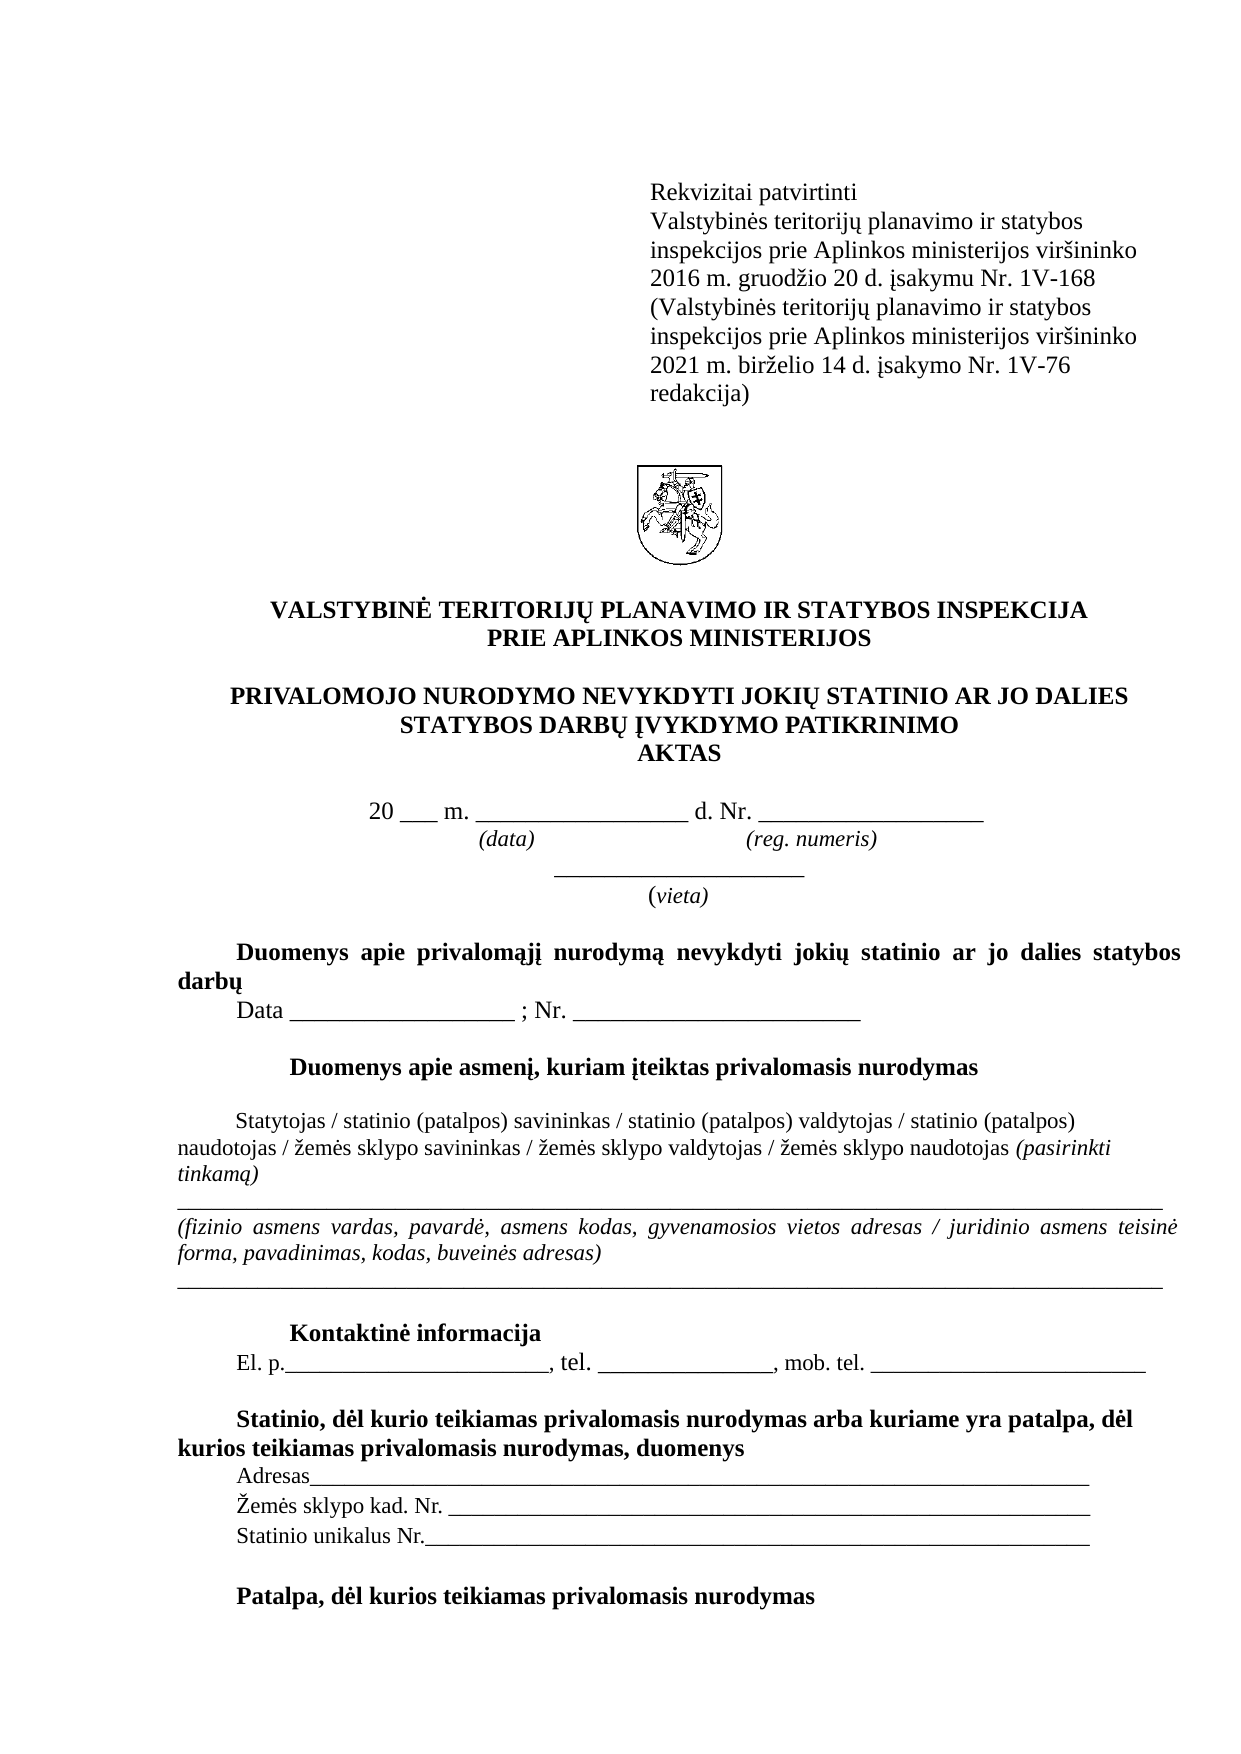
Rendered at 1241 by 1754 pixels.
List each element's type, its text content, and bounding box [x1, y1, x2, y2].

text inspekcijos prie Aplinkos ministerijos viršininko [177, 321, 1181, 350]
text Statinio, dėl kurio teikiamas privalomasis nurodymas arba kuriame yra patalpa, dėl kurios teikiamas privalomasis nurodymas, duomenys [177, 1404, 1181, 1462]
text Rekvizitai patvirtinti [177, 177, 1181, 206]
text 2016 m. gruodžio 20 d. įsakymu Nr. 1V-168 [177, 263, 1181, 292]
text (vieta) [177, 880, 1181, 908]
text Statinio unikalus Nr.__________________________________________________________ [177, 1522, 1181, 1549]
text (data) (reg. numeris) [177, 825, 1181, 851]
text Patalpa, dėl kurios teikiamas privalomasis nurodymas [177, 1581, 1181, 1610]
text ______________________________________________________________________________________ [177, 1266, 1181, 1292]
text redakcija) [177, 378, 1181, 407]
text Statytojas / statinio (patalpos) savininkas / statinio (patalpos) valdytojas / statinio (patalpos) naudotojas / žemės sklypo savininkas / žemės sklypo valdytojas / žemės sklypo naudotojas (pasirinkti tinkamą) [177, 1107, 1181, 1186]
text (Valstybinės teritorijų planavimo ir statybos [177, 292, 1181, 321]
text 2021 m. birželio 14 d. įsakymo Nr. 1V-76 [177, 350, 1181, 378]
text AKTAS [177, 738, 1181, 767]
text PRIE APLINKOS MINISTERIJOS [177, 623, 1181, 652]
text Duomenys apie privalomąjį nurodymą nevykdyti jokių statinio ar jo dalies statybos darbų [177, 937, 1181, 995]
text ____________________ [177, 851, 1181, 880]
text Kontaktinė informacija [230, 1318, 1181, 1347]
text inspekcijos prie Aplinkos ministerijos viršininko [177, 235, 1181, 263]
text Duomenys apie asmenį, kuriam įteiktas privalomasis nurodymas [230, 1052, 1181, 1081]
text VALSTYBINĖ TERITORIJŲ PLANAVIMO IR STATYBOS INSPEKCIJA [177, 595, 1181, 623]
text Adresas____________________________________________________________________ [177, 1462, 1181, 1488]
text (fizinio asmens vardas, pavardė, asmens kodas, gyvenamosios vietos adresas / juridinio asmens teisinė forma, pavadinimas, kodas, buveinės adresas) [177, 1213, 1181, 1266]
text Valstybinės teritorijų planavimo ir statybos [177, 206, 1181, 235]
text 20 ___ m. _________________ d. Nr. __________________ [177, 796, 1181, 825]
text El. p._______________________, tel. ______________, mob. tel. ________________________ [230, 1347, 1181, 1376]
text PRIVALOMOJO NURODYMO NEVYKDYTI JOKIŲ STATINIO AR JO DALIES STATYBOS DARBŲ ĮVYKDYMO PATIKRINIMO [177, 681, 1181, 738]
text Žemės sklypo kad. Nr. ________________________________________________________ [177, 1492, 1181, 1518]
text ______________________________________________________________________________________ [177, 1186, 1181, 1213]
text Data __________________ ; Nr. _______________________ [177, 995, 1181, 1023]
